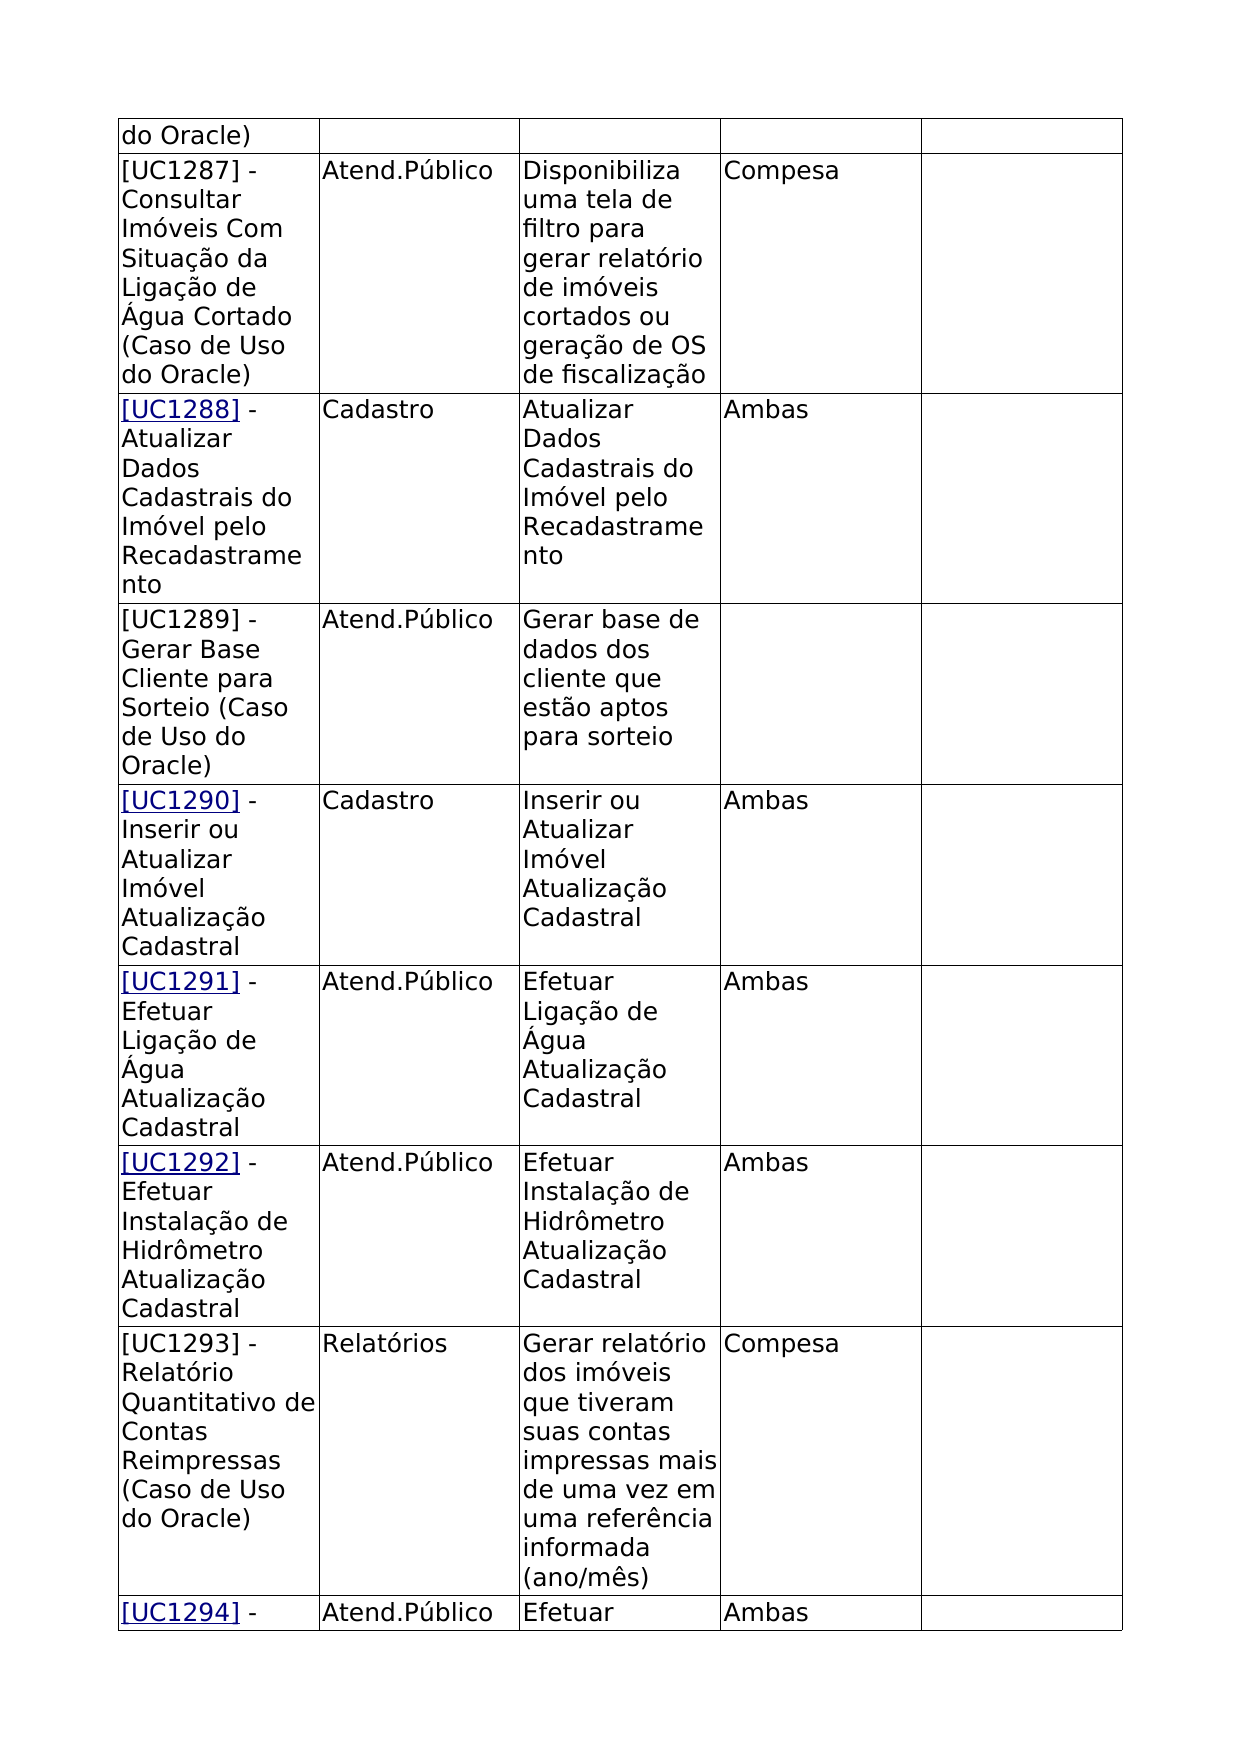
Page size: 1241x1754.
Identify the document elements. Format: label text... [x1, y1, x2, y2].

table_cell Inserir ou Atualizar Imóvel Atualização Cadastral [520, 785, 720, 964]
table_cell Atualizar Dados Cadastrais do Imóvel pelo Recadastramento [520, 394, 720, 603]
table_cell [721, 604, 921, 783]
table_cell [UC1288] - Atualizar Dados Cadastrais do Imóvel pelo Recadastramento [119, 394, 319, 603]
table_cell Ambas [721, 785, 921, 964]
table_cell Atend.Público [320, 1146, 519, 1326]
table_cell Atend.Público [320, 154, 519, 392]
table_cell [UC1294] [119, 1596, 319, 1630]
table_cell do Oracle) [119, 119, 319, 153]
table_cell Relatórios [320, 1327, 519, 1595]
table_cell Ambas [721, 394, 921, 603]
table_cell [922, 604, 1122, 783]
table_cell Ambas [721, 1146, 921, 1326]
table_cell Ambas [721, 1596, 921, 1630]
table_cell Atend.Público [320, 1596, 519, 1630]
table_cell [922, 785, 1122, 964]
table_cell Efetuar Ligação de Água Atualização Cadastral [520, 966, 720, 1145]
table_cell [UC1293] - Relatório Quantitativo de Contas Reimpressas (Caso de Uso do Oracle) [119, 1327, 319, 1595]
table_cell Compesa [721, 154, 921, 392]
table_cell Gerar base de dados dos cliente que estão aptos para sorteio [520, 604, 720, 783]
table_cell Gerar relatório dos imóveis que tiveram suas contas impressas mais de uma vez em uma referência informada (ano/mês) [520, 1327, 720, 1595]
table_cell Efetuar Instalação de Hidrômetro Atualização Cadastral [520, 1146, 720, 1326]
table_cell Efetuar [520, 1596, 720, 1630]
table_cell [320, 119, 519, 153]
table_cell Atend.Público [320, 966, 519, 1145]
table_cell [922, 154, 1122, 392]
table_cell Cadastro [320, 394, 519, 603]
table_cell [UC1291] - Efetuar Ligação de Água Atualização Cadastral [119, 966, 319, 1145]
table_cell [721, 119, 921, 153]
table_cell [UC1290] - Inserir ou Atualizar Imóvel Atualização Cadastral [119, 785, 319, 964]
table_cell [922, 1146, 1122, 1326]
table_cell Ambas [721, 966, 921, 1145]
table_cell [922, 119, 1122, 153]
table_cell [520, 119, 720, 153]
table_cell [UC1289] - Gerar Base Cliente para Sorteio (Caso de Uso do Oracle) [119, 604, 319, 783]
table_cell [922, 1327, 1122, 1595]
table_cell Compesa [721, 1327, 921, 1595]
table_cell Cadastro [320, 785, 519, 964]
table_cell [922, 1596, 1122, 1630]
table_cell [922, 394, 1122, 603]
table_cell Atend.Público [320, 604, 519, 783]
table_cell [UC1287] - Consultar Imóveis Com Situação da Ligação de Água Cortado (Caso de Uso do Oracle) [119, 154, 319, 392]
table_cell Disponibiliza uma tela de filtro para gerar relatório de imóveis cortados ou geração de OS de fiscalização [520, 154, 720, 392]
table_cell [922, 966, 1122, 1145]
table_cell [UC1292] - Efetuar Instalação de Hidrômetro Atualização Cadastral [119, 1146, 319, 1326]
